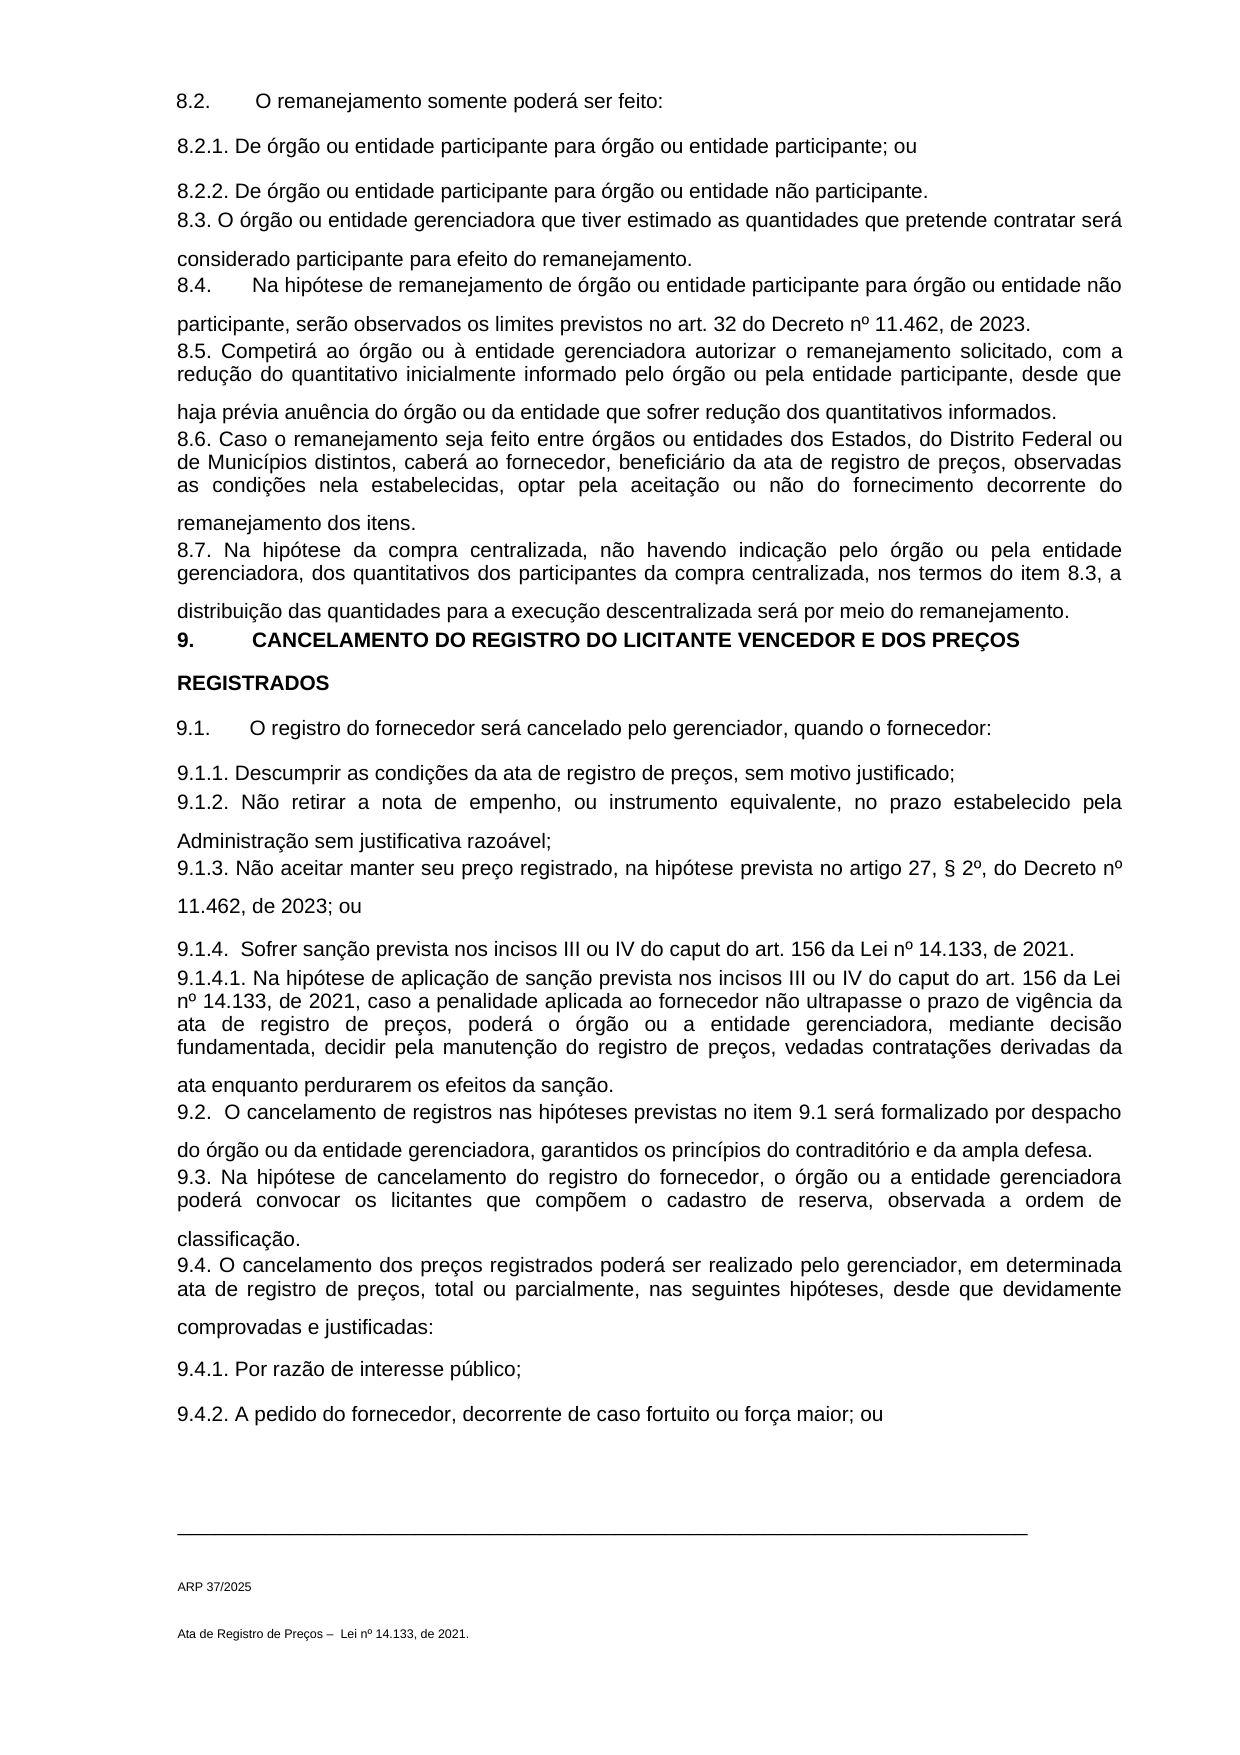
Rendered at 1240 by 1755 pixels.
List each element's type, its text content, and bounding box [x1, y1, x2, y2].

text 9.1.2. Não retirar a nota de empenho, ou instrumento equivalente, no prazo estabelecido pela Administração sem justificativa razoável; [177, 792, 1123, 857]
text 8.6. Caso o remanejamento seja feito entre órgãos ou entidades dos Estados, do Distrito Federal ou de Municípios distintos, caberá ao fornecedor, beneficiário da ata de registro de preços, observadas as condições nela estabelecidas, optar pela aceitação ou não do fornecimento decorrente do remanejamento dos itens. [177, 428, 1123, 539]
text 9.4.1. Por razão de interesse público; [177, 1343, 1123, 1385]
text 9.1.4. Sofrer sanção prevista nos incisos III ou IV do caput do art. 156 da Lei nº 14.133, de 2021. [177, 922, 1123, 964]
text 9.4.2. A pedido do fornecedor, decorrente de caso fortuito ou força maior; ou [177, 1388, 1123, 1430]
text 9.3. Na hipótese de cancelamento do registro do fornecedor, o órgão ou a entidade gerenciadora poderá convocar os licitantes que compõem o cadastro de reserva, observada a ordem de classificação. [177, 1167, 1123, 1254]
text 8.2.2. De órgão ou entidade participante para órgão ou entidade não participante. [177, 164, 1123, 207]
text 9.1.1. Descumprir as condições da ata de registro de preços, sem motivo justificado; [177, 747, 1123, 789]
text 8.4. Na hipótese de remanejamento de órgão ou entidade participante para órgão ou entidade não participante, serão observados os limites previstos no art. 32 do Decreto nº 11.462, de 2023. [177, 275, 1123, 340]
text 8.2. O remanejamento somente poderá ser feito: [176, 75, 1125, 117]
text 9.2. O cancelamento de registros nas hipóteses previstas no item 9.1 será formalizado por despacho do órgão ou da entidade gerenciadora, garantidos os princípios do contraditório e da ampla defesa. [177, 1101, 1123, 1166]
text 9.4. O cancelamento dos preços registrados poderá ser realizado pelo gerenciador, em determinada ata de registro de preços, total ou parcialmente, nas seguintes hipóteses, desde que devidamente comprovadas e justificadas: [177, 1255, 1123, 1342]
text 8.7. Na hipótese da compra centralizada, não havendo indicação pelo órgão ou pela entidade gerenciadora, dos quantitativos dos participantes da compra centralizada, nos termos do item 8.3, a distribuição das quantidades para a execução descentralizada será por meio do remanejamento. [177, 539, 1123, 627]
subtitle 9. CANCELAMENTO DO REGISTRO DO LICITANTE VENCEDOR E DOS PREÇOS REGISTRADOS [177, 628, 1125, 699]
text 9.1.4.1. Na hipótese de aplicação de sanção prevista nos incisos III ou IV do caput do art. 156 da Lei nº 14.133, de 2021, caso a penalidade aplicada ao fornecedor não ultrapasse o prazo de vigência da ata de registro de preços, poderá o órgão ou a entidade gerenciadora, mediante decisão fundamentada, decidir pela manutenção do registro de preços, vedadas contratações derivadas da ata enquanto perdurarem os efeitos da sanção. [177, 967, 1123, 1101]
text 8.3. O órgão ou entidade gerenciadora que tiver estimado as quantidades que pretende contratar será considerado participante para efeito do remanejamento. [177, 209, 1123, 274]
text 9.1. O registro do fornecedor será cancelado pelo gerenciador, quando o fornecedor: [176, 702, 1125, 744]
text 8.5. Competirá ao órgão ou à entidade gerenciadora autorizar o remanejamento solicitado, com a redução do quantitativo inicialmente informado pelo órgão ou pela entidade participante, desde que haja prévia anuência do órgão ou da entidade que sofrer redução dos quantitativos informados. [177, 340, 1123, 428]
text 9.1.3. Não aceitar manter seu preço registrado, na hipótese prevista no artigo 27, § 2º, do Decreto nº 11.462, de 2023; ou [177, 857, 1123, 922]
text 8.2.1. De órgão ou entidade participante para órgão ou entidade participante; ou [177, 120, 1123, 162]
